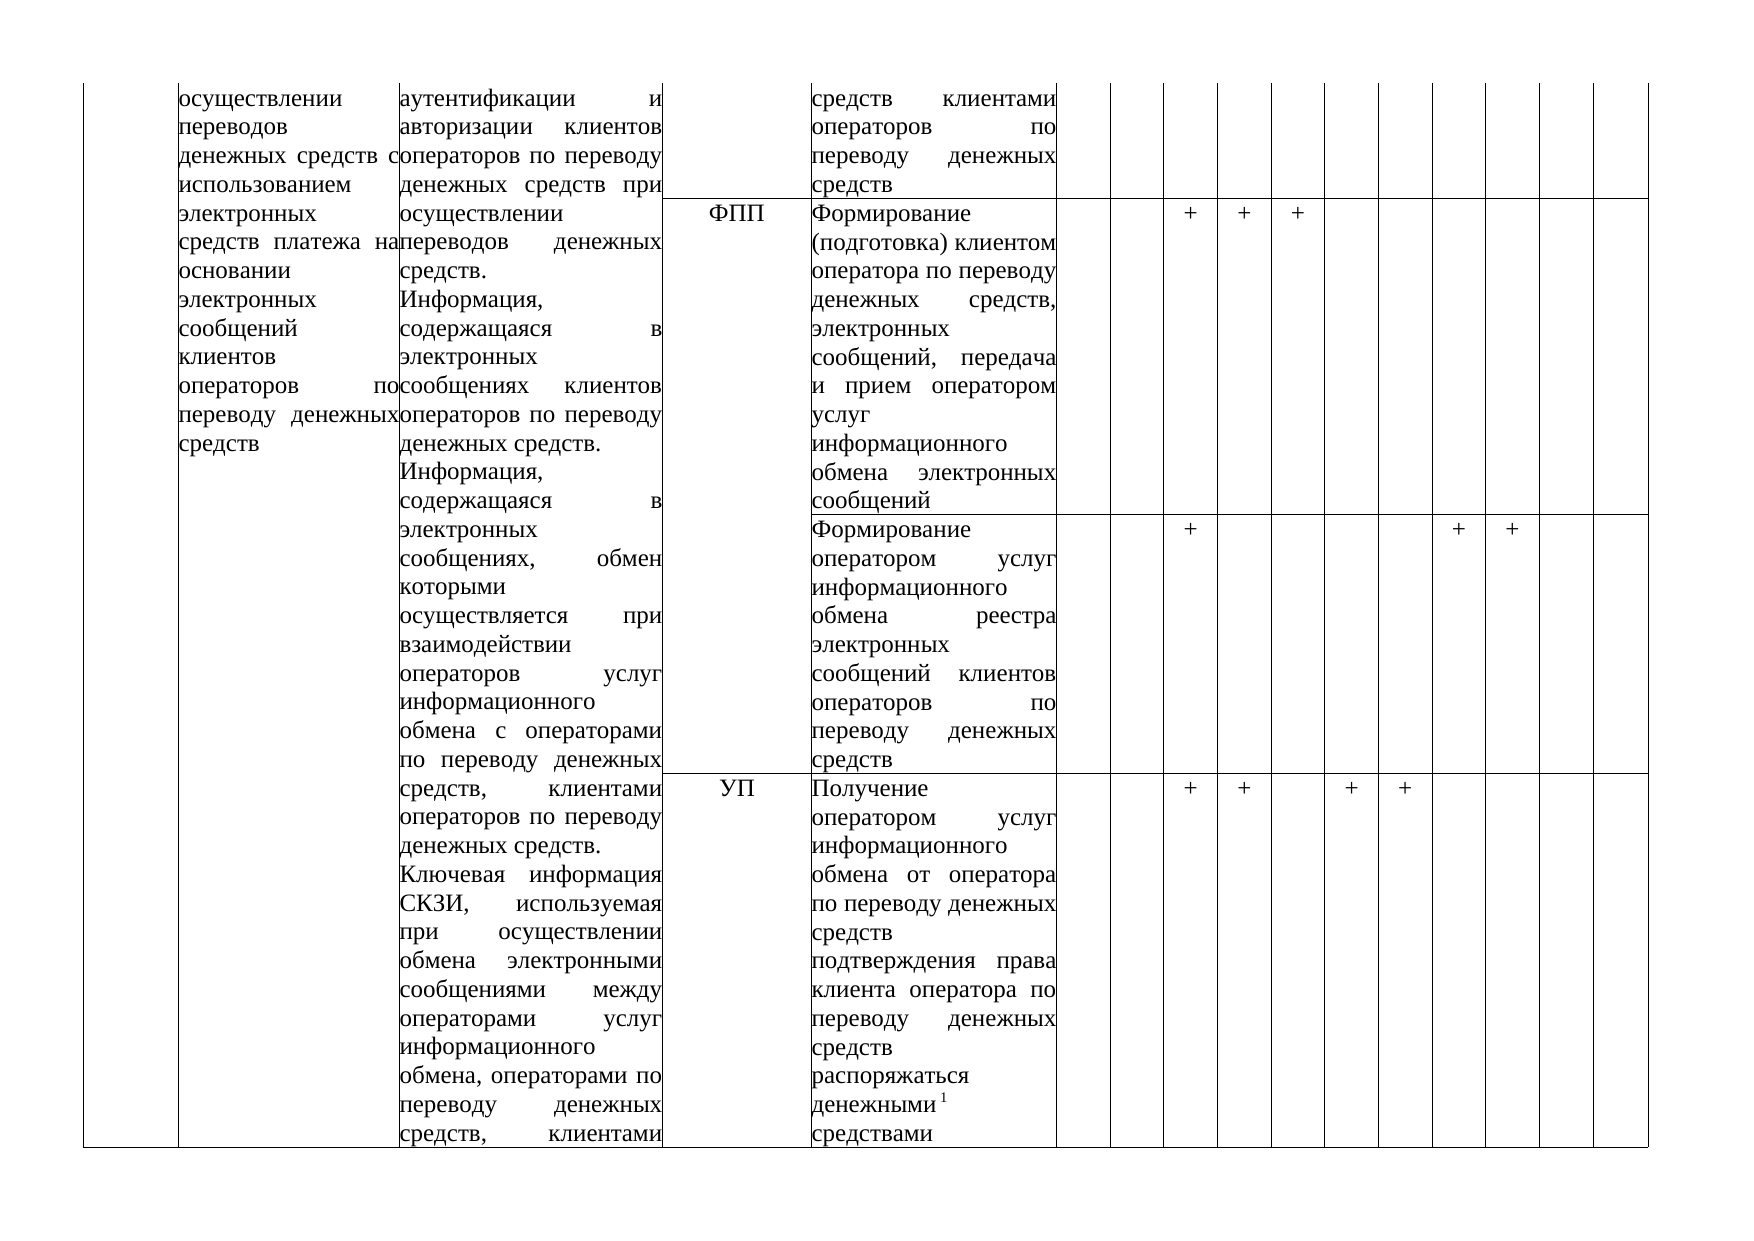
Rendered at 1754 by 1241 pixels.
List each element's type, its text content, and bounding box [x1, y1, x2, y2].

table_cell [1272, 774, 1324, 1147]
table_cell [1111, 83, 1163, 198]
table_cell [1486, 774, 1539, 1147]
table_cell Информация, используемая для идентификации, аутентификации и авторизации клиентов операторов по переводу денежных средств при осуществлении переводов денежных средств. Информация, содержащаяся в электронных сообщениях клиентов операторов по переводу денежных средств. Информация, содержащаяся в электронных сообщениях, обмен которыми осуществляется при взаимодействии операторов услуг информационного обмена с операторами по переводу денежных средств, клиентами операторов по переводу денежных средств. Ключевая информация СКЗИ, используемая при осуществлении обмена электронными сообщениями между операторами услуг информационного обмена, операторами по переводу денежных средств, клиентами операторов по переводу денежных средств. Информация об осуществлении перевода денежных средств, содержащаяся в реестрах электронных сообщений клиентов операторов по переводу денежных средств. Информация, используемая для удостоверения права клиентов операторов по переводу денежных средств распоряжаться денежными средствами. Информация об осуществленных переводах денежных средств [400, 83, 662, 1147]
table_cell [1594, 515, 1648, 773]
table_cell [1272, 515, 1324, 773]
table_cell УП [663, 774, 811, 1147]
table_cell + [1218, 774, 1271, 1147]
table_cell [1164, 83, 1217, 198]
table_cell Получение оператором услуг информационного обмена от оператора по переводу денежных средств подтверждения права клиента оператора по переводу денежных средств распоряжаться денежными 1 средствами [812, 774, 1056, 1147]
table_cell [1218, 83, 1271, 198]
table_cell [1540, 83, 1593, 198]
table_cell [1218, 515, 1271, 773]
table_cell [1057, 515, 1110, 773]
table_cell [1325, 515, 1378, 773]
table_cell [1111, 774, 1163, 1147]
table_cell [1325, 83, 1378, 198]
table_cell Формирование (подготовка) клиентом оператора по переводу денежных средств, электронных сообщений, передача и прием оператором услуг информационного обмена электронных сообщений [812, 199, 1056, 514]
table_cell + [1164, 515, 1217, 773]
table_cell [1379, 515, 1432, 773]
table_cell [1433, 774, 1485, 1147]
table_cell [1057, 83, 1110, 198]
table_cell [1057, 199, 1110, 514]
table_cell [1486, 199, 1539, 514]
table_cell [1486, 83, 1539, 198]
table_cell + [1486, 515, 1539, 773]
table_cell [1594, 83, 1648, 198]
table_cell [1325, 199, 1378, 514]
table_cell осуществлении переводов денежных средств с использованием электронных средств платежа на основании электронных сообщений клиентов операторов по переводу денежных средств [179, 83, 399, 1147]
table_cell Формирование оператором услуг информационного обмена реестра электронных сообщений клиентов операторов по переводу денежных средств [812, 515, 1056, 773]
table_cell [1057, 774, 1110, 1147]
table_cell + [1325, 774, 1378, 1147]
table_cell [1111, 199, 1163, 514]
table_cell [1540, 515, 1593, 773]
table_cell [1540, 199, 1593, 514]
table_cell [663, 83, 811, 198]
table_cell ФПП [663, 199, 811, 773]
table_cell + [1433, 515, 1485, 773]
table_cell + [1164, 774, 1217, 1147]
table_cell [84, 83, 178, 1147]
table_cell [1379, 83, 1432, 198]
table_cell [1379, 199, 1432, 514]
table_cell [1433, 83, 1485, 198]
table_cell + [1218, 199, 1271, 514]
table_cell + [1272, 199, 1324, 514]
table_cell [1111, 515, 1163, 773]
table_cell + [1379, 774, 1432, 1147]
table_cell [1433, 199, 1485, 514]
table_cell + [1164, 199, 1217, 514]
table_cell [1594, 774, 1648, 1147]
table_cell [1594, 199, 1648, 514]
table_cell [1540, 774, 1593, 1147]
table_cell средств клиентами операторов по переводу денежных средств [812, 83, 1056, 198]
table_cell [1272, 83, 1324, 198]
